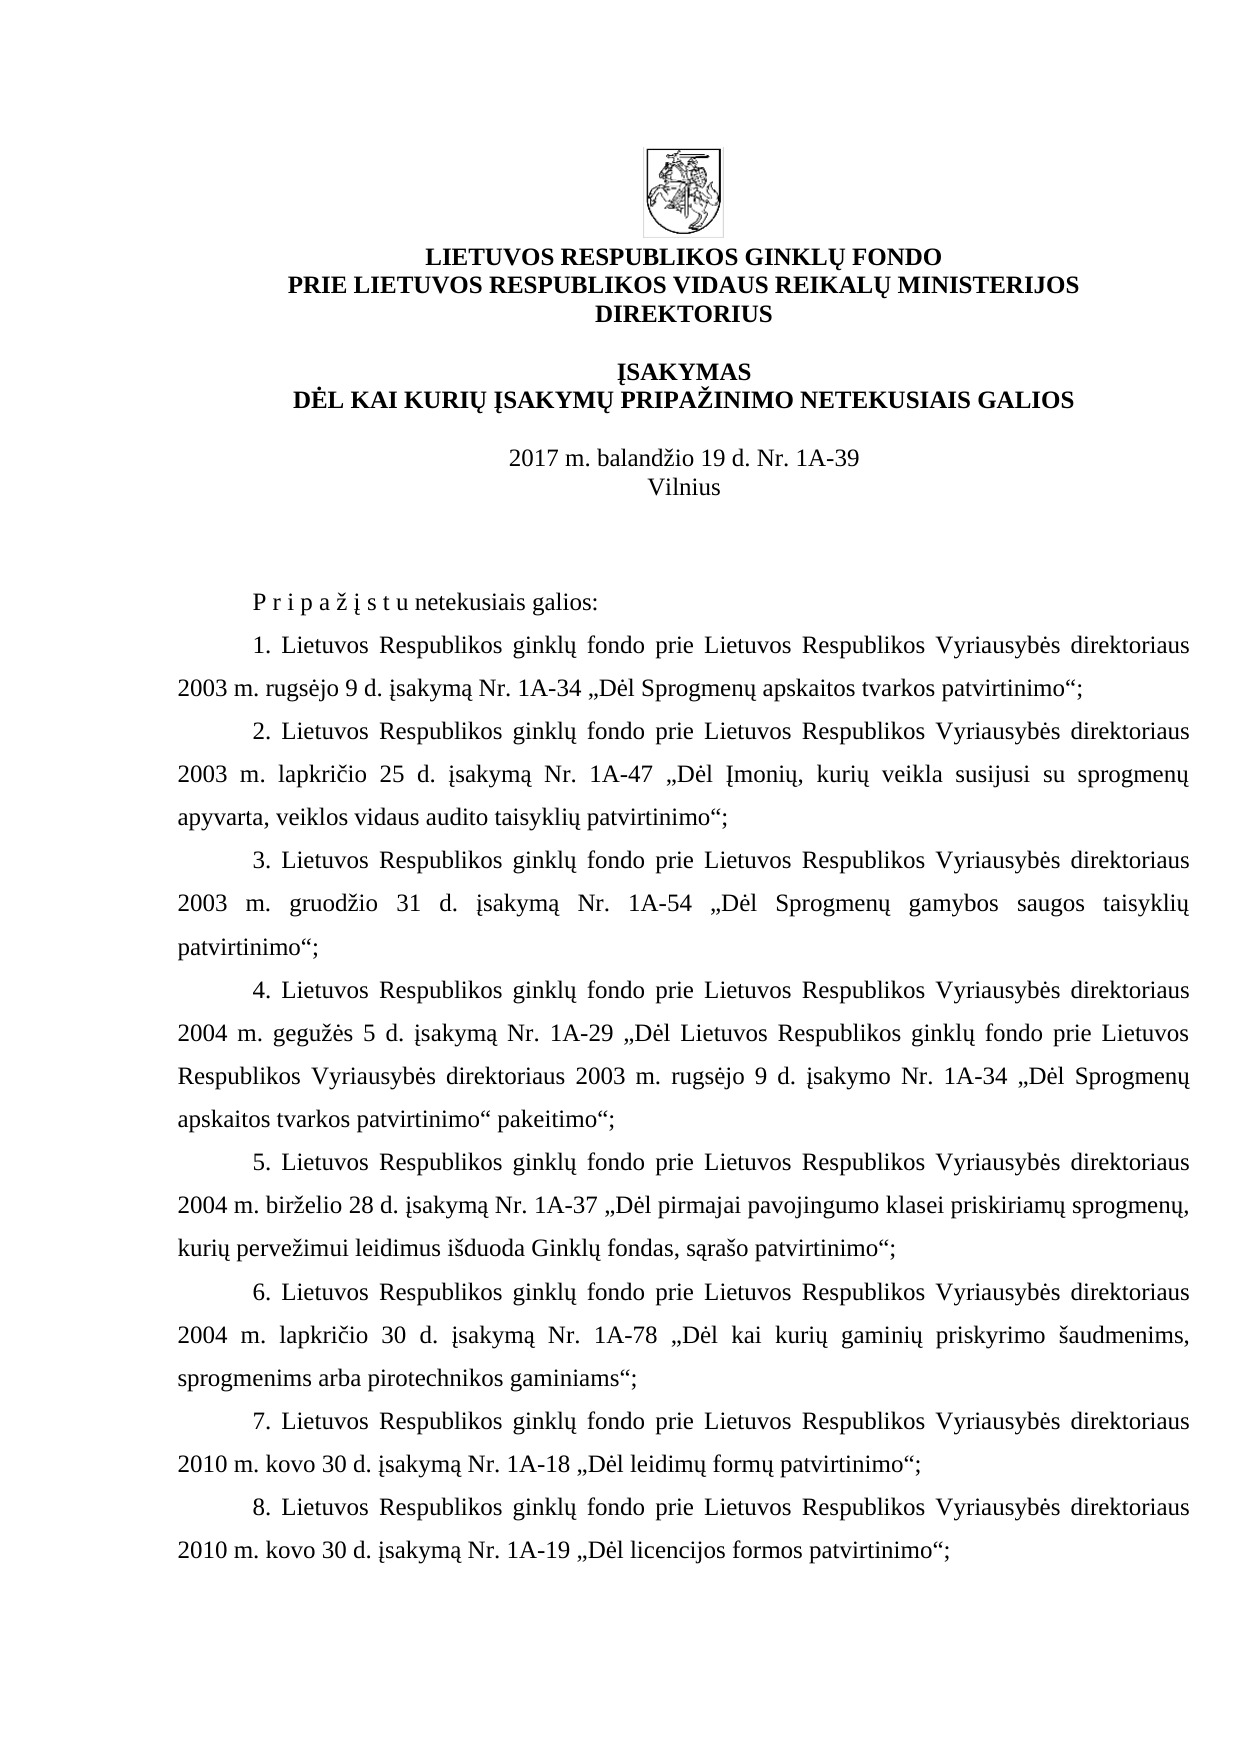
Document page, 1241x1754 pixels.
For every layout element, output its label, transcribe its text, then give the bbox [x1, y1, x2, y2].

text ĮSAKYMAS [177, 357, 1191, 385]
text 1. Lietuvos Respublikos ginklų fondo prie Lietuvos Respublikos Vyriausybės direktoriaus 2003 m. rugsėjo 9 d. įsakymą Nr. 1A-34 „Dėl Sprogmenų apskaitos tvarkos patvirtinimo“; [177, 630, 1191, 702]
text LIETUVOS RESPUBLIKOS GINKLŲ FONDO [177, 242, 1191, 270]
text 5. Lietuvos Respublikos ginklų fondo prie Lietuvos Respublikos Vyriausybės direktoriaus 2004 m. birželio 28 d. įsakymą Nr. 1A-37 „Dėl pirmajai pavojingumo klasei priskiriamų sprogmenų, kurių pervežimui leidimus išduoda Ginklų fondas, sąrašo patvirtinimo“; [177, 1147, 1191, 1262]
text 2. Lietuvos Respublikos ginklų fondo prie Lietuvos Respublikos Vyriausybės direktoriaus 2003 m. lapkričio 25 d. įsakymą Nr. 1A-47 „Dėl Įmonių, kurių veikla susijusi su sprogmenų apyvarta, veiklos vidaus audito taisyklių patvirtinimo“; [177, 716, 1191, 831]
text 2017 m. balandžio 19 d. Nr. 1A-39 [177, 443, 1191, 472]
text 4. Lietuvos Respublikos ginklų fondo prie Lietuvos Respublikos Vyriausybės direktoriaus 2004 m. gegužės 5 d. įsakymą Nr. 1A-29 „Dėl Lietuvos Respublikos ginklų fondo prie Lietuvos Respublikos Vyriausybės direktoriaus 2003 m. rugsėjo 9 d. įsakymo Nr. 1A-34 „Dėl Sprogmenų apskaitos tvarkos patvirtinimo“ pakeitimo“; [177, 975, 1191, 1133]
text DIREKTORIUS [177, 299, 1191, 328]
text DĖL KAI KURIŲ ĮSAKYMŲ PRIPAŽINIMO NETEKUSIais GALIOS [177, 385, 1191, 414]
text Vilnius [177, 472, 1191, 500]
text 8. Lietuvos Respublikos ginklų fondo prie Lietuvos Respublikos Vyriausybės direktoriaus 2010 m. kovo 30 d. įsakymą Nr. 1A-19 „Dėl licencijos formos patvirtinimo“; [177, 1492, 1191, 1564]
text 6. Lietuvos Respublikos ginklų fondo prie Lietuvos Respublikos Vyriausybės direktoriaus 2004 m. lapkričio 30 d. įsakymą Nr. 1A-78 „Dėl kai kurių gaminių priskyrimo šaudmenims, sprogmenims arba pirotechnikos gaminiams“; [177, 1277, 1191, 1392]
text 7. Lietuvos Respublikos ginklų fondo prie Lietuvos Respublikos Vyriausybės direktoriaus 2010 m. kovo 30 d. įsakymą Nr. 1A-18 „Dėl leidimų formų patvirtinimo“; [177, 1406, 1191, 1478]
text PRIE LIETUVOS RESPUBLIKOS VIDAUS REIKALŲ MINISTERIJOS [177, 270, 1191, 299]
text P r i p a ž į s t u netekusiais galios: [177, 587, 1191, 615]
text 3. Lietuvos Respublikos ginklų fondo prie Lietuvos Respublikos Vyriausybės direktoriaus 2003 m. gruodžio 31 d. įsakymą Nr. 1A-54 „Dėl Sprogmenų gamybos saugos taisyklių patvirtinimo“; [177, 845, 1191, 960]
